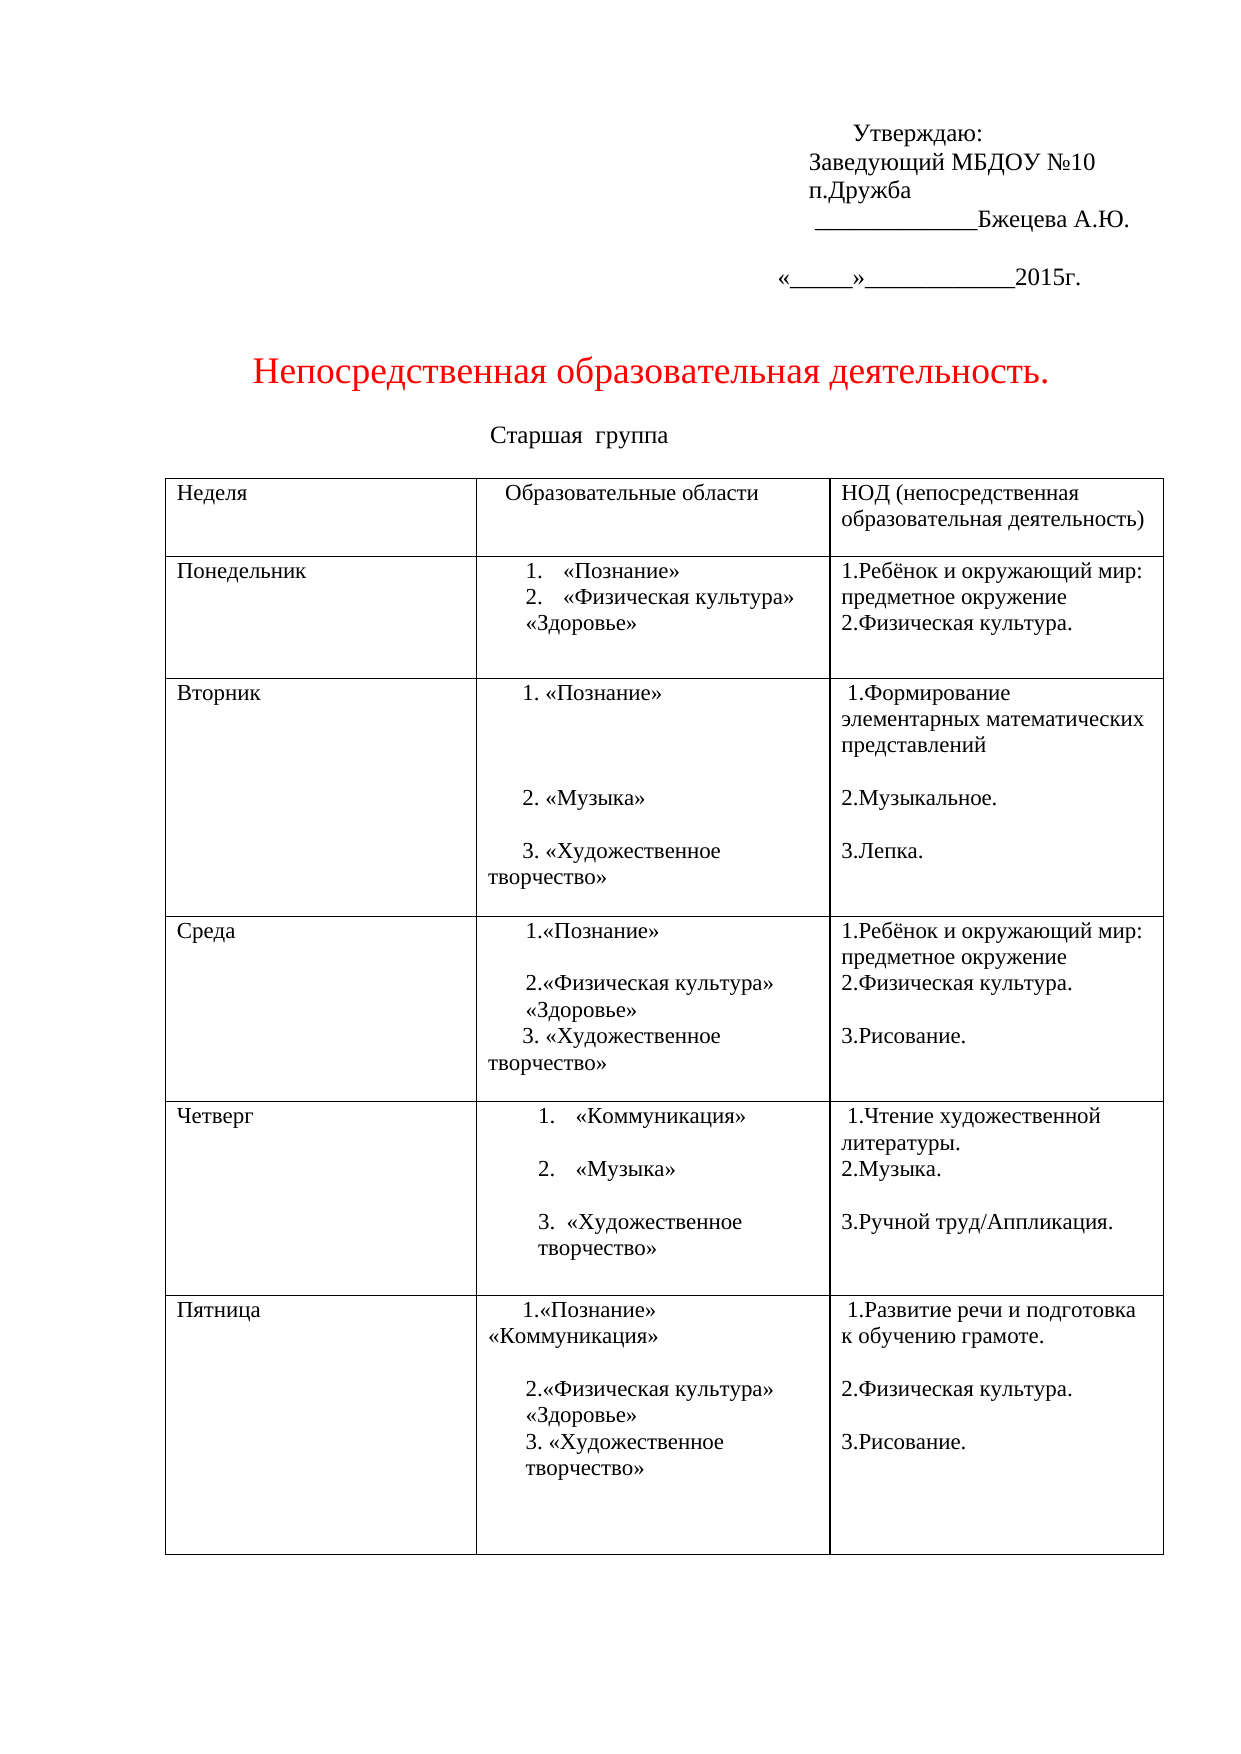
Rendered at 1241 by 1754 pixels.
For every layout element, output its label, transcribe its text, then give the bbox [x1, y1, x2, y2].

table_cell 1.Формирование элементарных математических представлений 2.Музыкальное. 3.Лепка. [831, 679, 1163, 916]
table_cell 1. «Познание» 2. «Музыка» 3. «Художественное творчество» [477, 679, 829, 916]
table_cell 1.Ребёнок и окружающий мир: предметное окружение 2.Физическая культура. 3.Рисование. [831, 917, 1163, 1101]
text Заведующий МБДОУ №10 [177, 147, 1152, 176]
text _____________Бжецева А.Ю. [177, 204, 1152, 233]
table_cell Пятница [166, 1296, 476, 1554]
table_cell Понедельник [166, 557, 476, 677]
table_cell 1.«Познание» 2.«Физическая культура» «Здоровье» 3. «Художественное творчество» [477, 917, 829, 1101]
text Утверждаю: [177, 118, 1152, 147]
table_header Неделя [166, 479, 476, 556]
text Непосредственная образовательная деятельность. [177, 348, 1152, 391]
table_cell Среда [166, 917, 476, 1101]
table_cell 1.Чтение художественной литературы. 2.Музыка. 3.Ручной труд/Аппликация. [831, 1102, 1163, 1295]
table_cell 1.«Познание» «Коммуникация» 2.«Физическая культура» «Здоровье» 3. «Художественное творчество» [477, 1296, 829, 1554]
table_cell «Познание» «Физическая культура» «Здоровье» [477, 557, 829, 677]
table_cell «Коммуникация» «Музыка» 3. «Художественное творчество» [477, 1102, 829, 1295]
text п.Дружба [177, 176, 1152, 204]
text «_____»____________2015г. [177, 262, 1152, 291]
table_header Образовательные области [477, 479, 829, 556]
table_cell Четверг [166, 1102, 476, 1295]
table_header НОД (непосредственная образовательная деятельность) [831, 479, 1163, 556]
table_cell 1.Развитие речи и подготовка к обучению грамоте. 2.Физическая культура. 3.Рисование. [831, 1296, 1163, 1554]
text Старшая группа [177, 420, 1152, 449]
table_cell 1.Ребёнок и окружающий мир: предметное окружение 2.Физическая культура. [831, 557, 1163, 677]
table_cell Вторник [166, 679, 476, 916]
